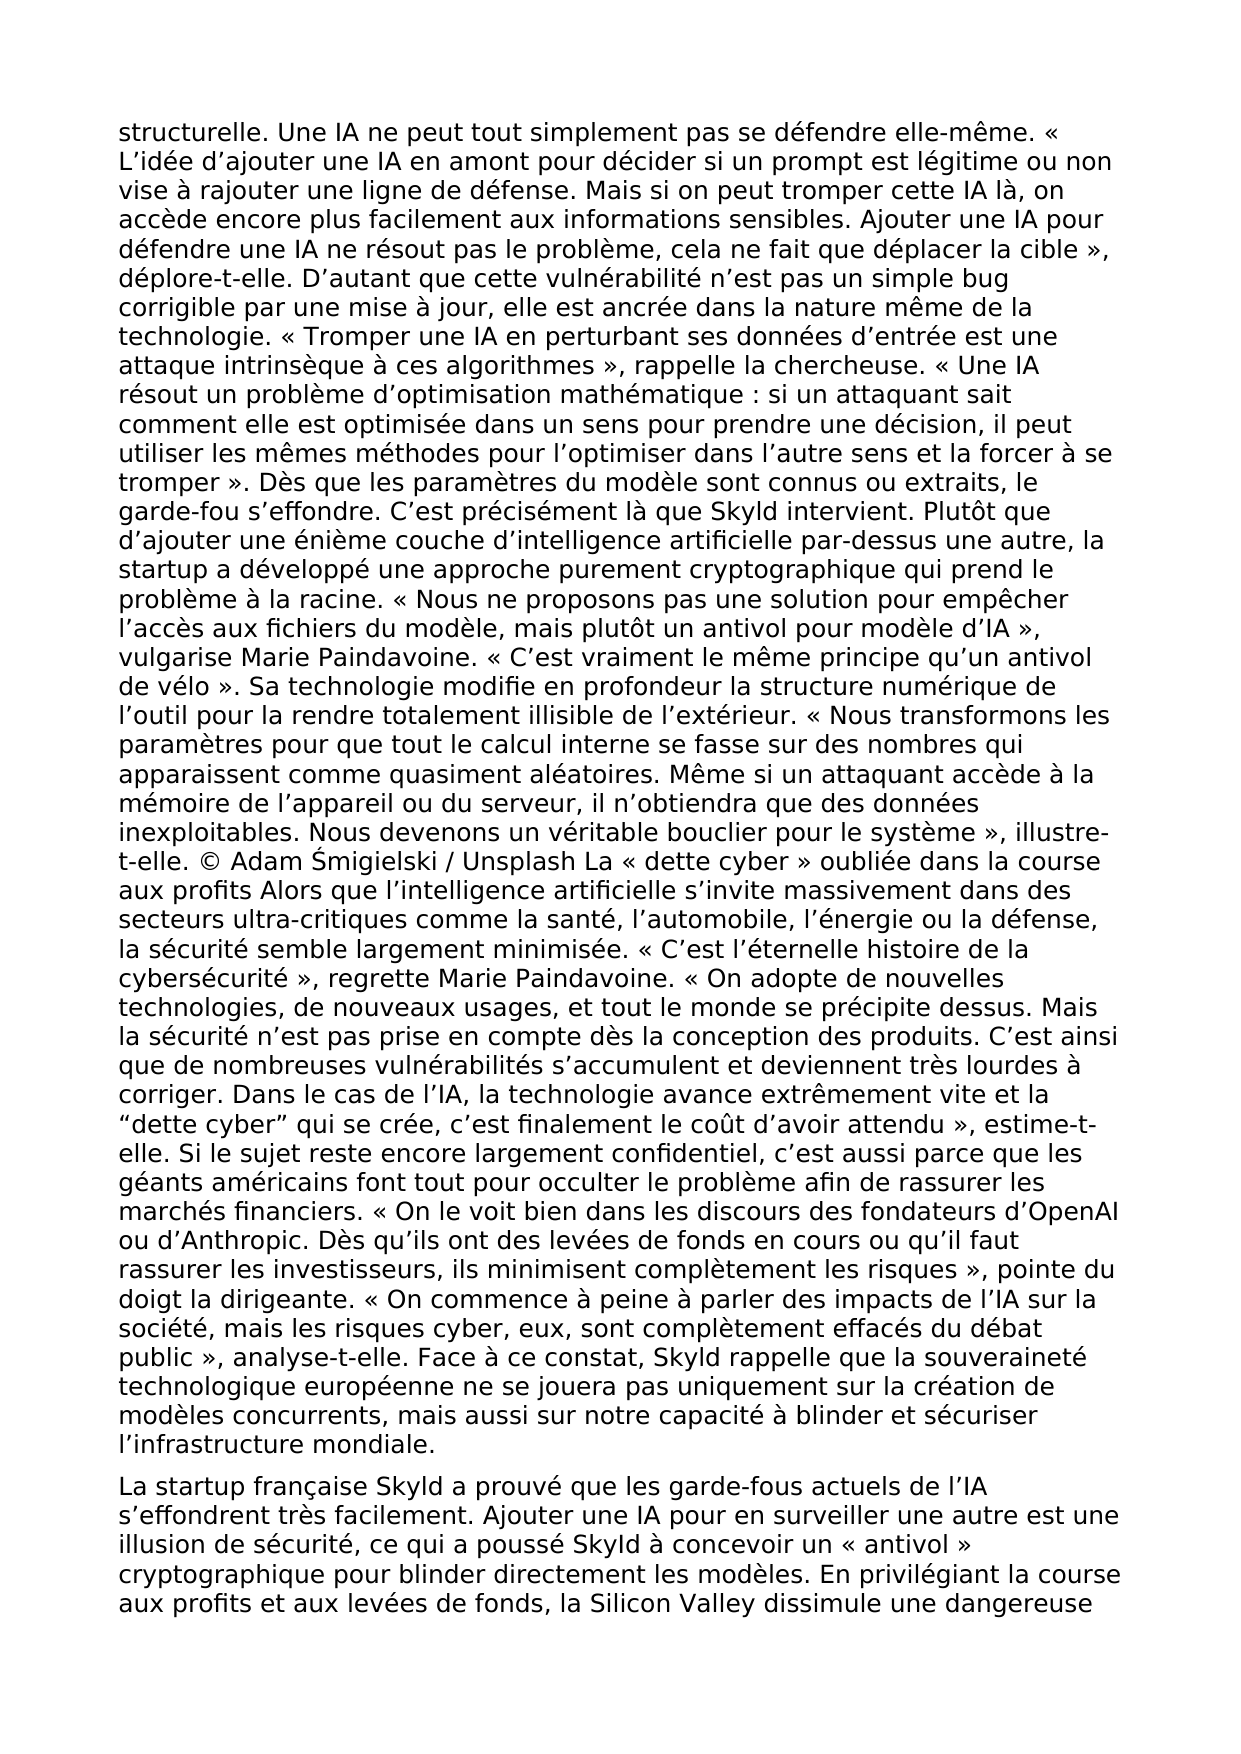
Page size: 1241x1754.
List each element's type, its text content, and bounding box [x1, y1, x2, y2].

text structurelle. Une IA ne peut tout simplement pas se défendre elle-même. « L’idée d’ajouter une IA en amont pour décider si un prompt est légitime ou non vise à rajouter une ligne de défense. Mais si on peut tromper cette IA là, on accède encore plus facilement aux informations sensibles. Ajouter une IA pour défendre une IA ne résout pas le problème, cela ne fait que déplacer la cible », déplore-t-elle. D’autant que cette vulnérabilité n’est pas un simple bug corrigible par une mise à jour, elle est ancrée dans la nature même de la technologie. « Tromper une IA en perturbant ses données d’entrée est une attaque intrinsèque à ces algorithmes », rappelle la chercheuse. « Une IA résout un problème d’optimisation mathématique : si un attaquant sait comment elle est optimisée dans un sens pour prendre une décision, il peut utiliser les mêmes méthodes pour l’optimiser dans l’autre sens et la forcer à se tromper ». Dès que les paramètres du modèle sont connus ou extraits, le garde-fou s’effondre. C’est précisément là que Skyld intervient. Plutôt que d’ajouter une énième couche d’intelligence artificielle par-dessus une autre, la startup a développé une approche purement cryptographique qui prend le problème à la racine. « Nous ne proposons pas une solution pour empêcher l’accès aux fichiers du modèle, mais plutôt un antivol pour modèle d’IA », vulgarise Marie Paindavoine. « C’est vraiment le même principe qu’un antivol de vélo ». Sa technologie modifie en profondeur la structure numérique de l’outil pour la rendre totalement illisible de l’extérieur. « Nous transformons les paramètres pour que tout le calcul interne se fasse sur des nombres qui apparaissent comme quasiment aléatoires. Même si un attaquant accède à la mémoire de l’appareil ou du serveur, il n’obtiendra que des données inexploitables. Nous devenons un véritable bouclier pour le système », illustre-t-elle. © Adam Śmigielski / Unsplash La « dette cyber » oubliée dans la course aux profits Alors que l’intelligence artificielle s’invite massivement dans des secteurs ultra-critiques comme la santé, l’automobile, l’énergie ou la défense, la sécurité semble largement minimisée. « C’est l’éternelle histoire de la cybersécurité », regrette Marie Paindavoine. « On adopte de nouvelles technologies, de nouveaux usages, et tout le monde se précipite dessus. Mais la sécurité n’est pas prise en compte dès la conception des produits. C’est ainsi que de nombreuses vulnérabilités s’accumulent et deviennent très lourdes à corriger. Dans le cas de l’IA, la technologie avance extrêmement vite et la “dette cyber” qui se crée, c’est finalement le coût d’avoir attendu », estime-t-elle. Si le sujet reste encore largement confidentiel, c’est aussi parce que les géants américains font tout pour occulter le problème afin de rassurer les marchés financiers. « On le voit bien dans les discours des fondateurs d’OpenAI ou d’Anthropic. Dès qu’ils ont des levées de fonds en cours ou qu’il faut rassurer les investisseurs, ils minimisent complètement les risques », pointe du doigt la dirigeante. « On commence à peine à parler des impacts de l’IA sur la société, mais les risques cyber, eux, sont complètement effacés du débat public », analyse-t-elle. Face à ce constat, Skyld rappelle que la souveraineté technologique européenne ne se jouera pas uniquement sur la création de modèles concurrents, mais aussi sur notre capacité à blinder et sécuriser l’infrastructure mondiale. [118, 118, 1122, 1460]
text La startup française Skyld a prouvé que les garde-fous actuels de l’IA s’effondrent très facilement. Ajouter une IA pour en surveiller une autre est une illusion de sécurité, ce qui a poussé SkyId à concevoir un « antivol » cryptographique pour blinder directement les modèles. En privilégiant la course aux profits et aux levées de fonds, la Silicon Valley dissimule une dangereuse [118, 1472, 1122, 1618]
